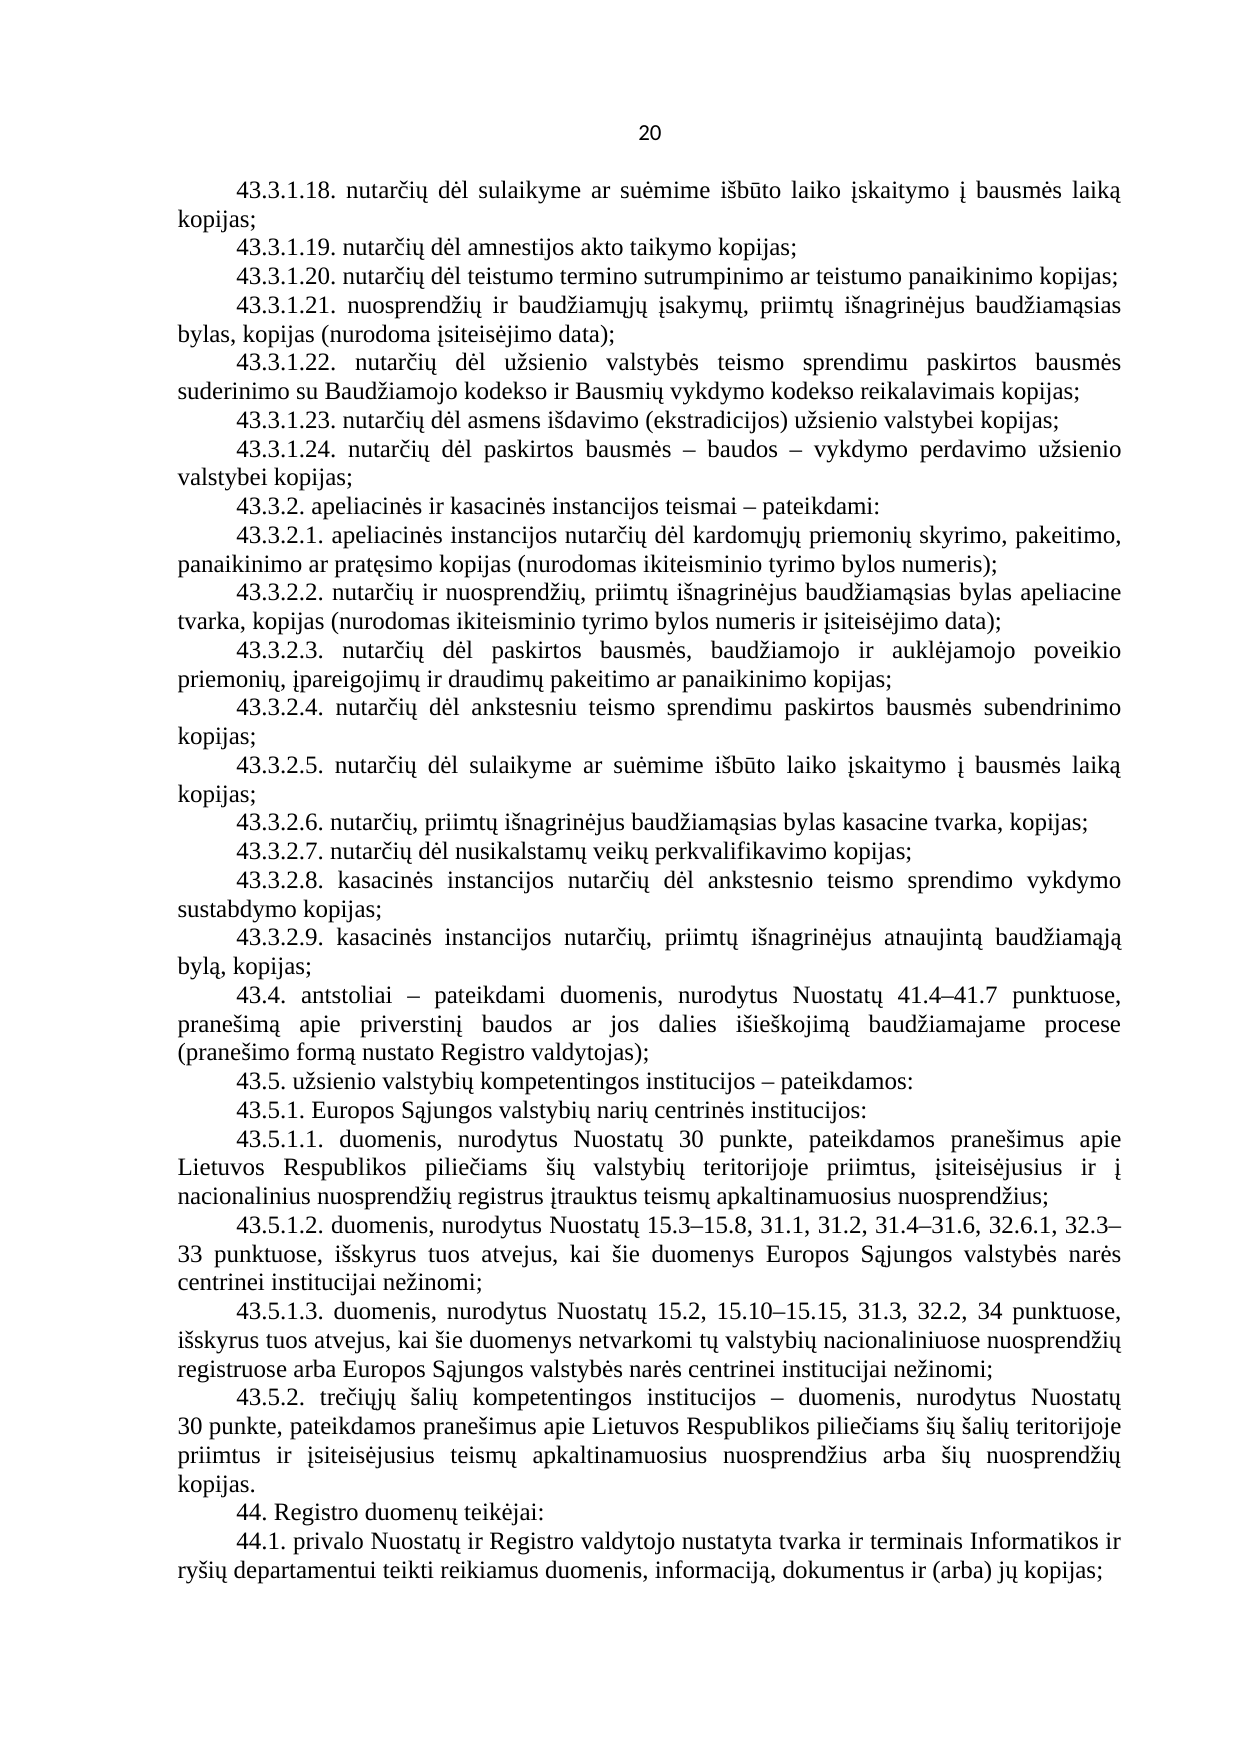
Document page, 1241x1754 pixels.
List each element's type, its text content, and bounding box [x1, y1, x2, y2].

text 43.3.2.8. kasacinės instancijos nutarčių dėl ankstesnio teismo sprendimo vykdymo sustabdymo kopijas; [177, 865, 1122, 922]
text 43.5.1.2. duomenis, nurodytus Nuostatų 15.3–15.8, 31.1, 31.2, 31.4–31.6, 32.6.1, 32.3–33 punktuose, išskyrus tuos atvejus, kai šie duomenys Europos Sąjungos valstybės narės centrinei institucijai nežinomi; [177, 1210, 1122, 1296]
text 43.3.2.6. nutarčių, priimtų išnagrinėjus baudžiamąsias bylas kasacine tvarka, kopijas; [177, 807, 1122, 836]
text 43.5.2. trečiųjų šalių kompetentingos institucijos – duomenis, nurodytus Nuostatų 30 punkte, pateikdamos pranešimus apie Lietuvos Respublikos piliečiams šių šalių teritorijoje priimtus ir įsiteisėjusius teismų apkaltinamuosius nuosprendžius arba šių nuosprendžių kopijas. [177, 1382, 1122, 1497]
text 44. Registro duomenų teikėjai: [177, 1497, 1122, 1526]
text 43.3.2.7. nutarčių dėl nusikalstamų veikų perkvalifikavimo kopijas; [177, 836, 1122, 865]
text 43.5. užsienio valstybių kompetentingos institucijos – pateikdamos: [177, 1066, 1122, 1095]
text 43.5.1. Europos Sąjungos valstybių narių centrinės institucijos: [177, 1095, 1122, 1124]
text 43.5.1.1. duomenis, nurodytus Nuostatų 30 punkte, pateikdamos pranešimus apie Lietuvos Respublikos piliečiams šių valstybių teritorijoje priimtus, įsiteisėjusius ir į nacionalinius nuosprendžių registrus įtrauktus teismų apkaltinamuosius nuosprendžius; [177, 1124, 1122, 1210]
text 43.3.1.23. nutarčių dėl asmens išdavimo (ekstradicijos) užsienio valstybei kopijas; [177, 405, 1122, 434]
text 43.3.2.5. nutarčių dėl sulaikyme ar suėmime išbūto laiko įskaitymo į bausmės laiką kopijas; [177, 750, 1122, 807]
text 43.3.1.24. nutarčių dėl paskirtos bausmės – baudos – vykdymo perdavimo užsienio valstybei kopijas; [177, 434, 1122, 491]
text 43.4. antstoliai – pateikdami duomenis, nurodytus Nuostatų 41.4–41.7 punktuose, pranešimą apie priverstinį baudos ar jos dalies išieškojimą baudžiamajame procese (pranešimo formą nustato Registro valdytojas); [177, 980, 1122, 1066]
text 43.3.1.21. nuosprendžių ir baudžiamųjų įsakymų, priimtų išnagrinėjus baudžiamąsias bylas, kopijas (nurodoma įsiteisėjimo data); [177, 290, 1122, 347]
text 43.3.2.9. kasacinės instancijos nutarčių, priimtų išnagrinėjus atnaujintą baudžiamąją bylą, kopijas; [177, 922, 1122, 980]
text 43.5.1.3. duomenis, nurodytus Nuostatų 15.2, 15.10–15.15, 31.3, 32.2, 34 punktuose, išskyrus tuos atvejus, kai šie duomenys netvarkomi tų valstybių nacionaliniuose nuosprendžių registruose arba Europos Sąjungos valstybės narės centrinei institucijai nežinomi; [177, 1296, 1122, 1382]
text 43.3.1.19. nutarčių dėl amnestijos akto taikymo kopijas; [177, 232, 1122, 261]
text 43.3.1.20. nutarčių dėl teistumo termino sutrumpinimo ar teistumo panaikinimo kopijas; [177, 261, 1122, 290]
text 43.3.1.22. nutarčių dėl užsienio valstybės teismo sprendimu paskirtos bausmės suderinimo su Baudžiamojo kodekso ir Bausmių vykdymo kodekso reikalavimais kopijas; [177, 347, 1122, 405]
text 43.3.2.4. nutarčių dėl ankstesniu teismo sprendimu paskirtos bausmės subendrinimo kopijas; [177, 692, 1122, 750]
text 43.3.1.18. nutarčių dėl sulaikyme ar suėmime išbūto laiko įskaitymo į bausmės laiką kopijas; [177, 175, 1122, 232]
text 43.3.2. apeliacinės ir kasacinės instancijos teismai – pateikdami: [177, 491, 1122, 520]
text 43.3.2.1. apeliacinės instancijos nutarčių dėl kardomųjų priemonių skyrimo, pakeitimo, panaikinimo ar pratęsimo kopijas (nurodomas ikiteisminio tyrimo bylos numeris); [177, 520, 1122, 577]
text 43.3.2.3. nutarčių dėl paskirtos bausmės, baudžiamojo ir auklėjamojo poveikio priemonių, įpareigojimų ir draudimų pakeitimo ar panaikinimo kopijas; [177, 635, 1122, 692]
text 44.1. privalo Nuostatų ir Registro valdytojo nustatyta tvarka ir terminais Informatikos ir ryšių departamentui teikti reikiamus duomenis, informaciją, dokumentus ir (arba) jų kopijas; [177, 1526, 1122, 1584]
text 43.3.2.2. nutarčių ir nuosprendžių, priimtų išnagrinėjus baudžiamąsias bylas apeliacine tvarka, kopijas (nurodomas ikiteisminio tyrimo bylos numeris ir įsiteisėjimo data); [177, 577, 1122, 635]
